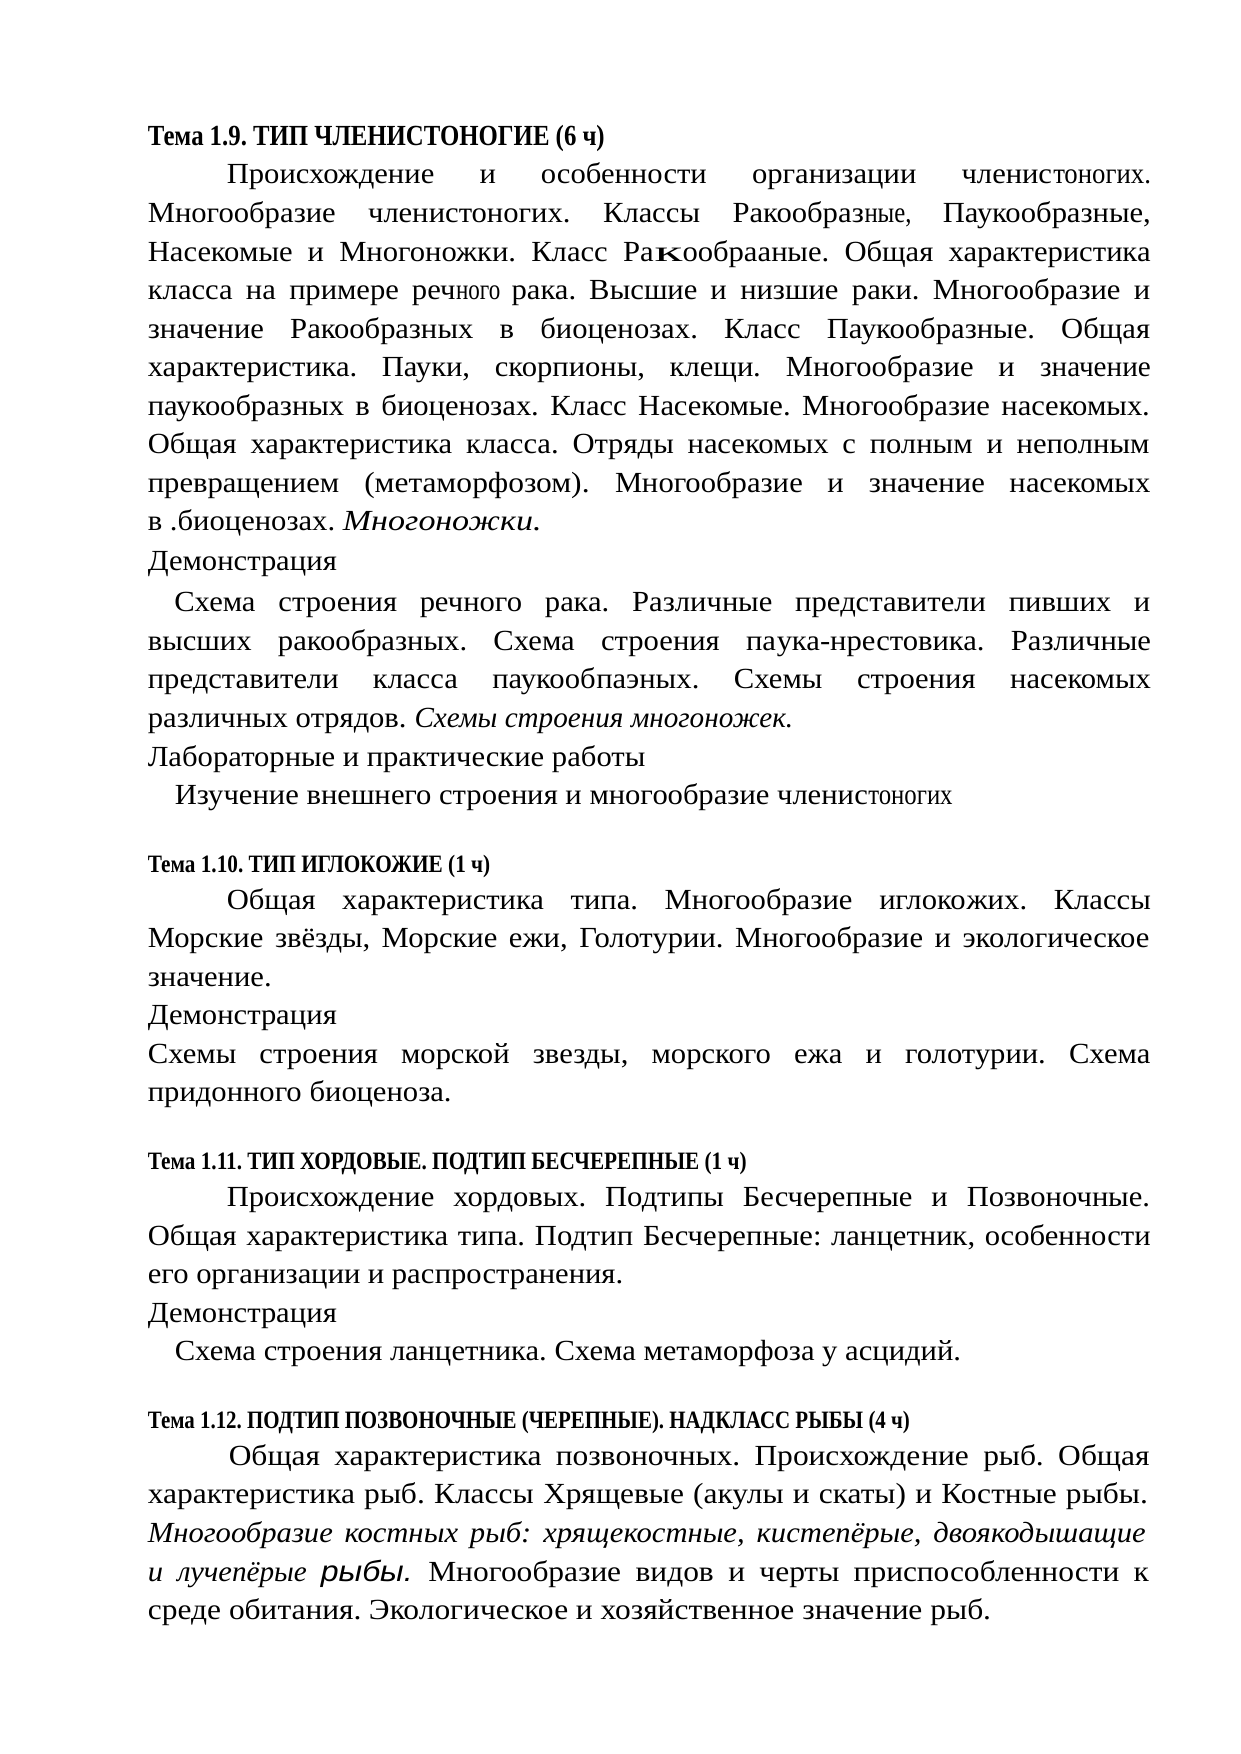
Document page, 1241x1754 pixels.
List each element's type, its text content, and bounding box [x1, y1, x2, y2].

text Происхождение и особенности организации членис­тоногих. Многообразие членистоногих. Классы Ракообраз­ные, Паукообразные, Насекомые и Многоножки. Класс Ра­кообрааные. Общая характеристика класса на примере реч­ного рака. Высшие и низшие раки. Многообразие и значение Ракообразных в биоценозах. Класс Паукообразные. Общая характеристика. Пауки, скорпионы, клещи. Многообразие и значение паукообразных в биоценозах. Класс Насекомые. Многообразие насекомых. Общая характеристика класса. Отряды насекомых с полным и неполным превращением (метаморфозом). Многообразие и значение насекомых в .биоценозах. Многоножки. [148, 157, 1151, 537]
text Лабораторные и практические работы [148, 739, 1152, 772]
text Тема 1.11. ТИП ХОРДОВЫЕ. ПОДТИП БЕСЧЕРЕПНЫЕ (1 ч) [148, 1146, 1152, 1175]
text Происхождение хордовых. Подтипы Бесчерепные и Позвоночные. Общая характеристика типа. Подтип Бесче­репные: ланцетник, особенности его организации и рас­пространения. [148, 1179, 1151, 1290]
text Изучение внешнего строения и многообразие членис­тоногих [148, 777, 1151, 811]
text Тема 1.9. ТИП ЧЛЕНИСТОНОГИЕ (6 ч) [148, 118, 1152, 152]
text Схема строения ланцетника. Схема метаморфоза у асцидий. [148, 1333, 1151, 1367]
text Демонстрация [148, 542, 1152, 577]
text Общая характеристика типа. Многообразие иглоко­жих. Классы Морские звёзды, Морские ежи, Голотурии. Многообразие и экологическое значение. [148, 882, 1151, 992]
text Демонстрация [148, 997, 1152, 1031]
text Схема строения речного рака. Различные представители пивших и высших ракообразных. Схема строения па­ука-нрестовика. Различные представители класса паукооб­паэных. Схемы строения насекомых различных отрядов. Схемы строения многоножек. [148, 584, 1151, 734]
text Общая характеристика позвоночных. Происхожде­ние рыб. Общая характеристика рыб. Классы Хрящевые (акулы и скаты) и Костные рыбы. Многообразие костных рыб: хрящекостные, кистепёрые, двоякодышащие и лучепёрые рыбы. Многообразие видов и черты приспособленности к среде обитания. Экологическое и хозяйственное значе­ние рыб. [148, 1438, 1150, 1626]
text Тема 1.12. ПОДТИП ПОЗВОНОЧНЫЕ (ЧЕРЕПНЫЕ). НАДКЛАСС РЫБЫ (4 ч) [148, 1405, 1032, 1434]
text Тема 1.10. ТИП ИГЛОКОЖИЕ (1 ч) [148, 849, 1152, 878]
text Демонстрация [148, 1295, 1152, 1328]
text Схемы строения морской звезды, морского ежа и голотурии. Схема придонного биоценоза. [148, 1036, 1152, 1108]
